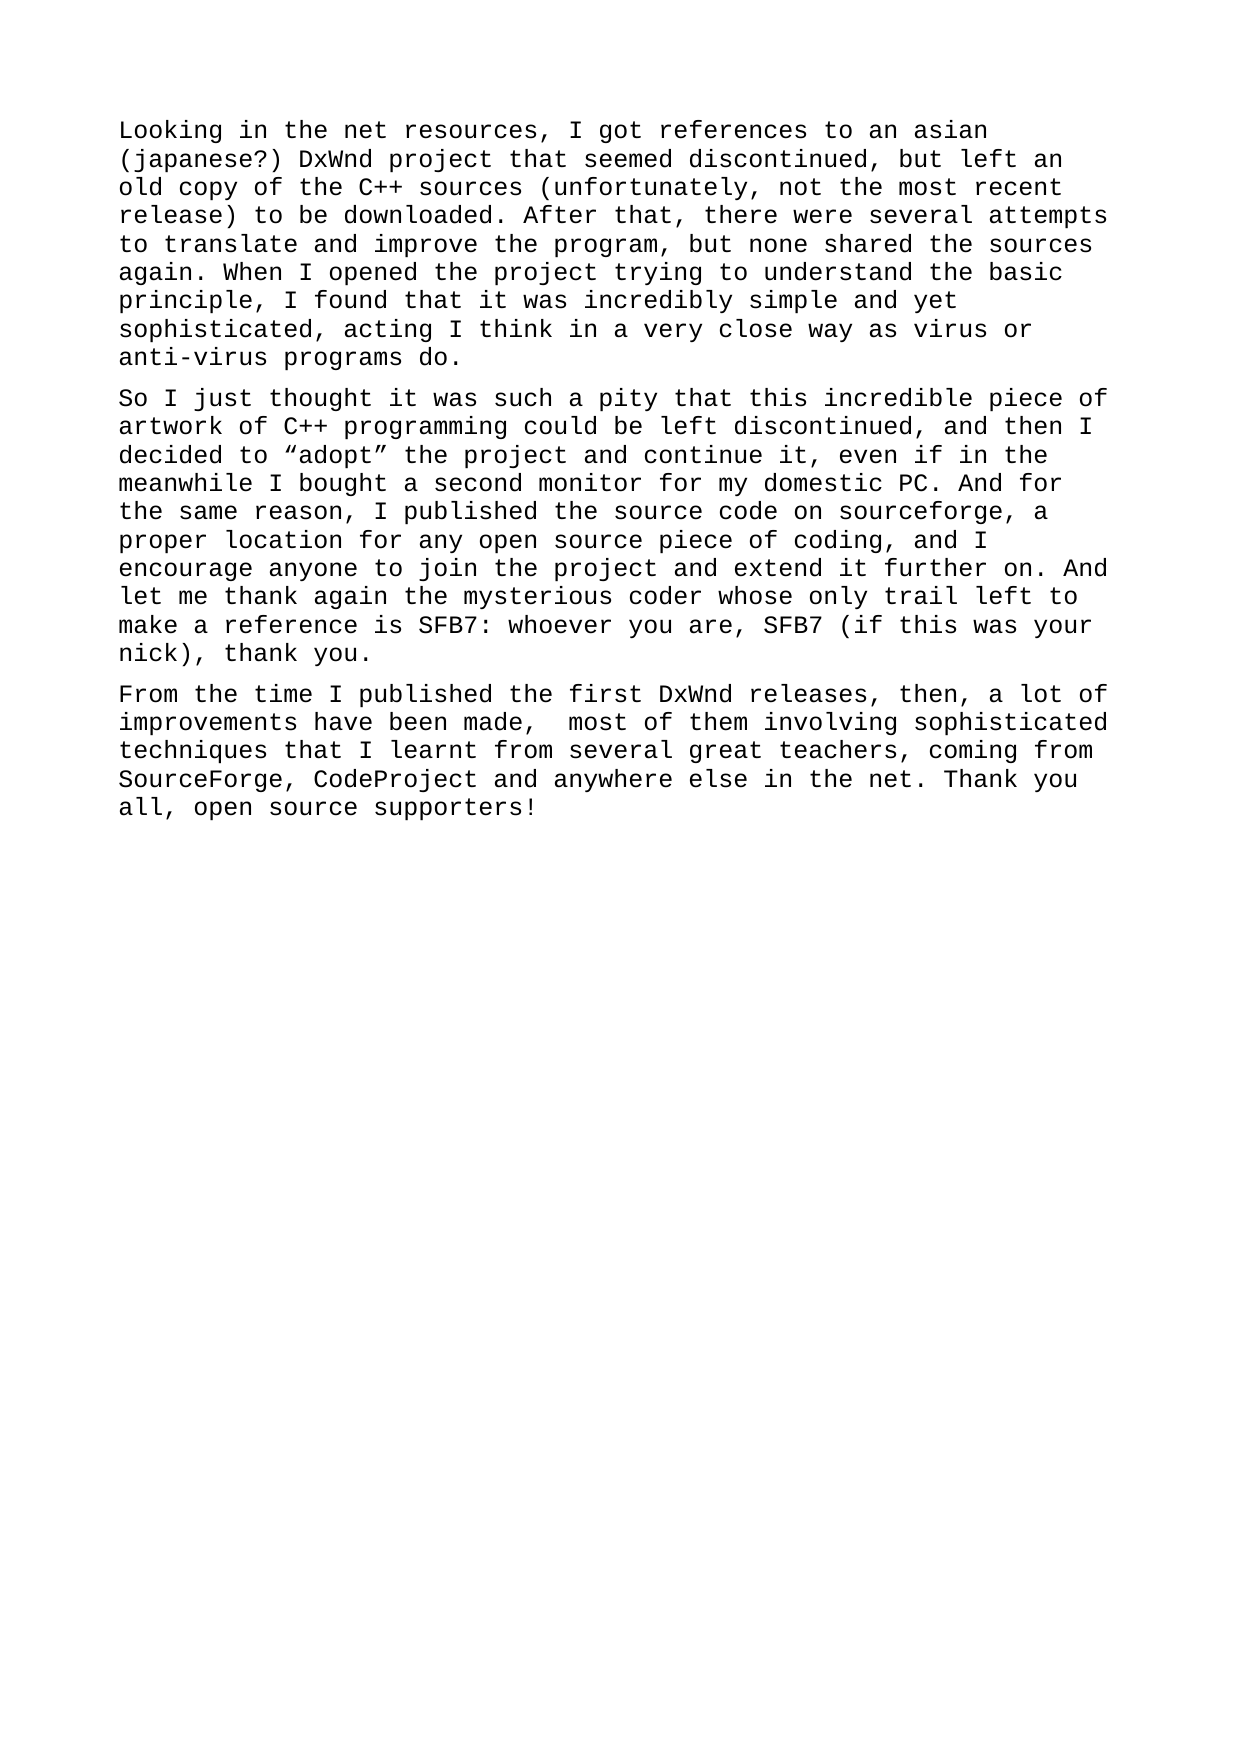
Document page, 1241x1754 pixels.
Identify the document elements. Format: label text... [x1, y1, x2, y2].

text From the time I published the first DxWnd releases, then, a lot of improvements have been made, most of them involving sophisticated techniques that I learnt from several great teachers, coming from SourceForge, CodeProject and anywhere else in the net. Thank you all, open source supporters! [118, 681, 1122, 823]
text So I just thought it was such a pity that this incredible piece of artwork of C++ programming could be left discontinued, and then I decided to “adopt” the project and continue it, even if in the meanwhile I bought a second monitor for my domestic PC. And for the same reason, I published the source code on sourceforge, a proper location for any open source piece of coding, and I encourage anyone to join the project and extend it further on. And let me thank again the mysterious coder whose only trail left to make a reference is SFB7: whoever you are, SFB7 (if this was your nick), thank you. [118, 386, 1122, 669]
text Looking in the net resources, I got references to an asian (japanese?) DxWnd project that seemed discontinued, but left an old copy of the C++ sources (unfortunately, not the most recent release) to be downloaded. After that, there were several attempts to translate and improve the program, but none shared the sources again. When I opened the project trying to understand the basic principle, I found that it was incredibly simple and yet sophisticated, acting I think in a very close way as virus or anti-virus programs do. [118, 118, 1122, 373]
